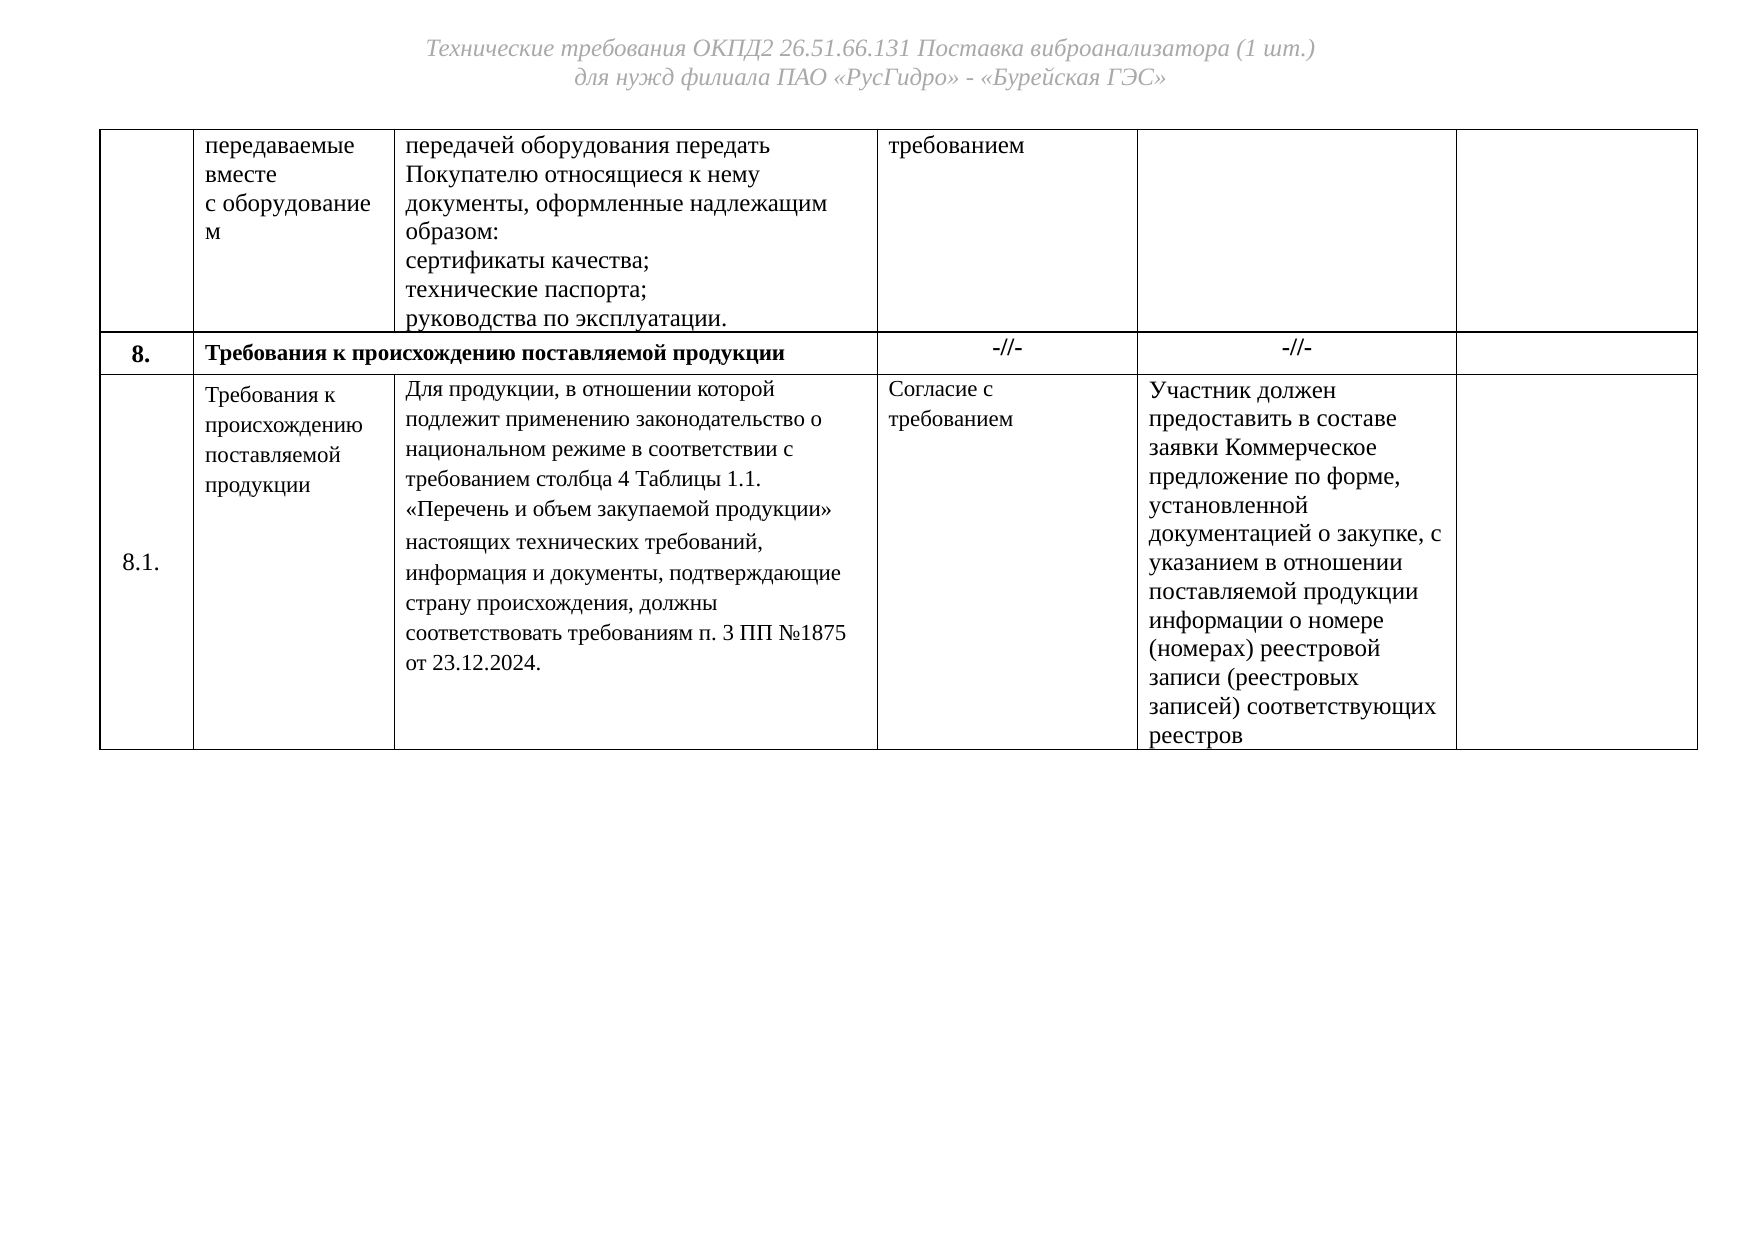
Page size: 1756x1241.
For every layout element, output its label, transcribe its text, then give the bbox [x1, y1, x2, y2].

table_cell 8.1. [101, 375, 193, 748]
table_cell -//- [1138, 333, 1456, 374]
table_cell 8. [101, 333, 193, 374]
table_cell Требования к происхождению поставляемой продукции [194, 375, 394, 748]
table_cell передачей оборудования передать Покупателю относящиеся к нему документы, оформленные надлежащим образом: сертификаты качества; технические паспорта; руководства по эксплуатации. [395, 130, 877, 331]
table_cell Требования к происхождению поставляемой продукции [194, 333, 877, 374]
table_cell [1457, 333, 1697, 374]
table_cell передаваемые вместе с оборудованием [194, 130, 394, 331]
table_cell -//- [878, 333, 1137, 374]
table_cell Участник должен предоставить в составе заявки Коммерческое предложение по форме, установленной документацией о закупке, с указанием в отношении поставляемой продукции информации о номере (номерах) реестровой записи (реестровых записей) соответствующих реестров [1138, 375, 1456, 748]
table_cell [1457, 375, 1697, 748]
table_cell Согласие с требованием [878, 375, 1137, 748]
table_cell Для продукции, в отношении которой подлежит применению законодательство о национальном режиме в соответствии с требованием столбца 4 Таблицы 1.1. «Перечень и объем закупаемой продукции» настоящих технических требований, информация и документы, подтверждающие страну происхождения, должны соответствовать требованиям п. 3 ПП №1875 от 23.12.2024. [395, 375, 877, 748]
table_cell [1457, 130, 1697, 331]
table_cell требованием [878, 130, 1137, 331]
table_cell [101, 130, 193, 331]
table_cell [1138, 130, 1456, 331]
